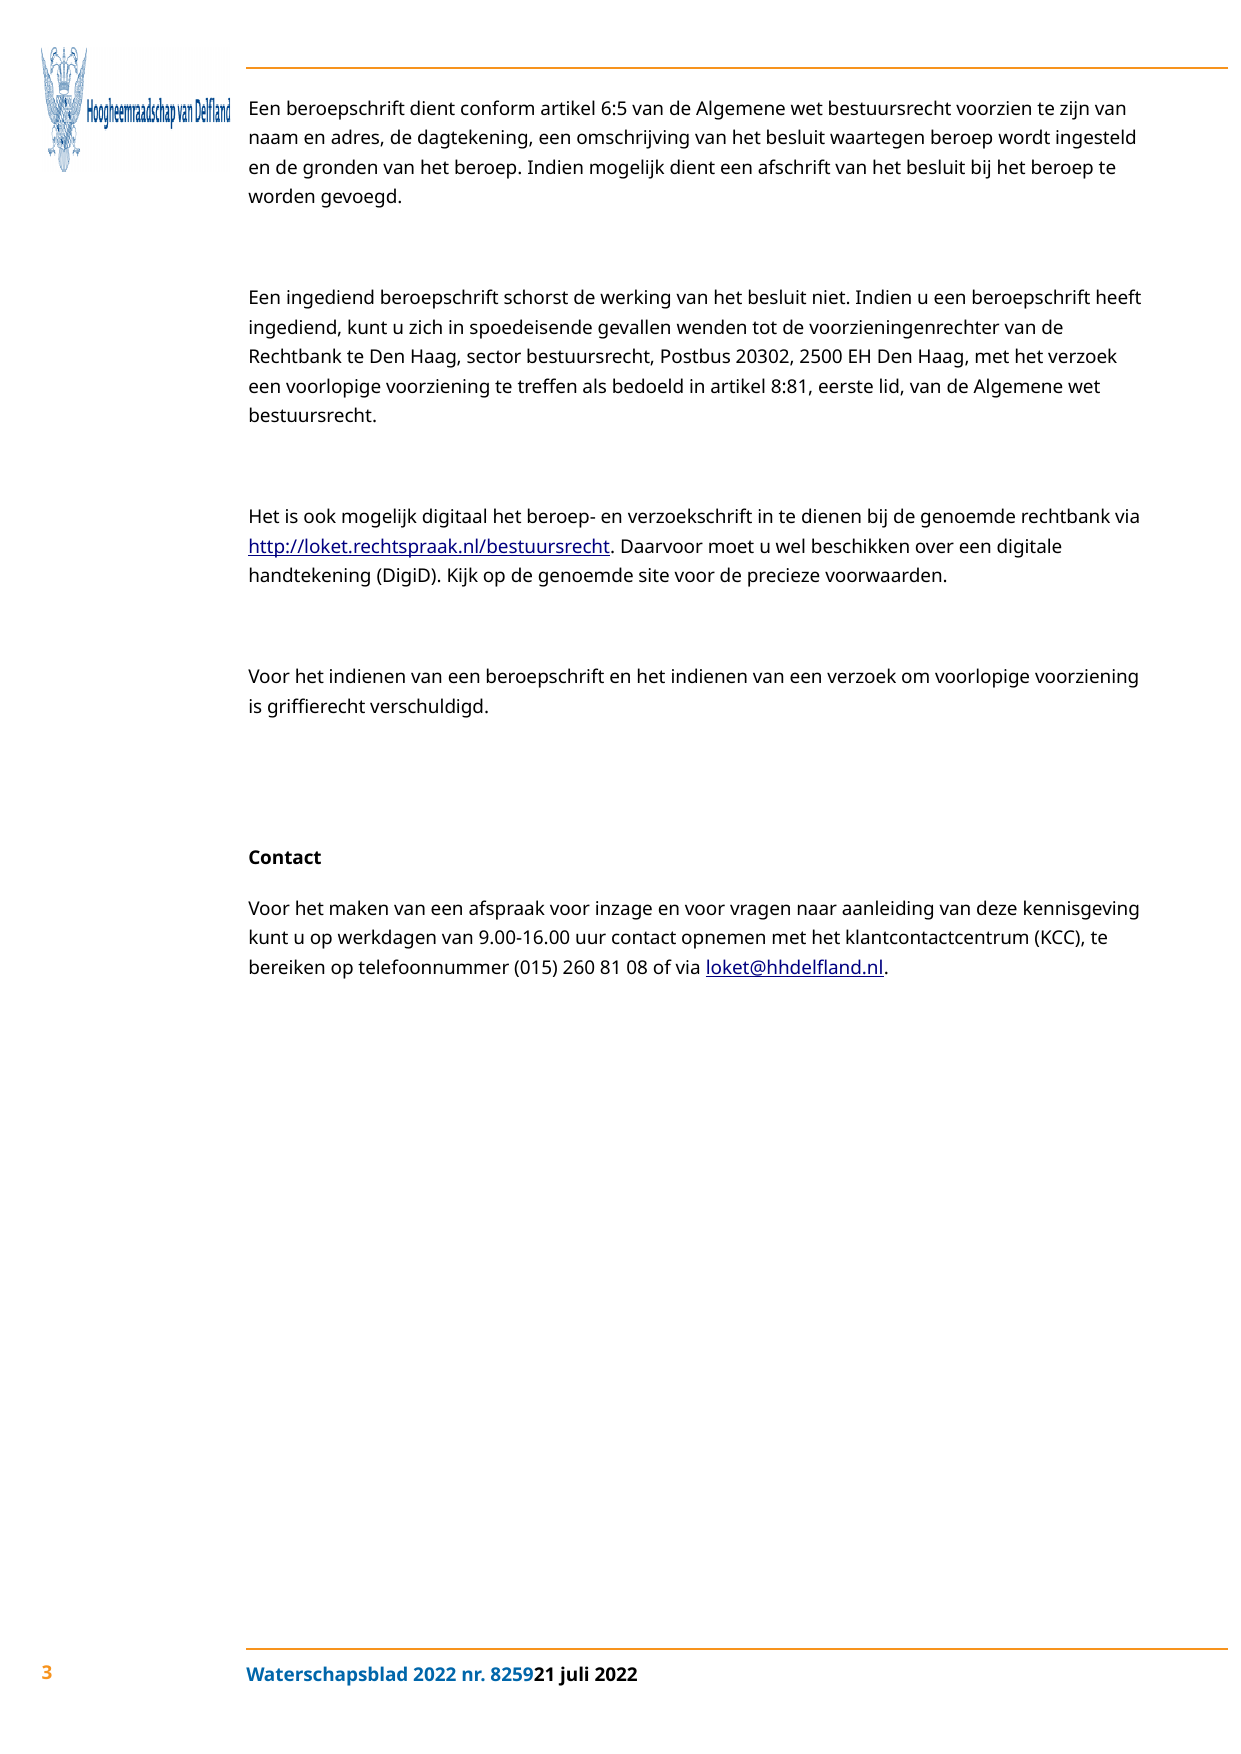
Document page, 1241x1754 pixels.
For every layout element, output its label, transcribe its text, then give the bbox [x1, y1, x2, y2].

text Contact [248, 844, 1152, 870]
text Een ingediend beroepschrift schorst de werking van het besluit niet. Indien u een beroepschrift heeft ingediend, kunt u zich in spoedeisende gevallen wenden tot de voorzieningenrechter van de Rechtbank te Den Haag, sector bestuursrecht, Postbus 20302, 2500 EH Den Haag, met het verzoek een voorlopige voorziening te treffen als bedoeld in artikel 8:81, eerste lid, van de Algemene wet bestuursrecht. [248, 284, 1152, 428]
text Het is ook mogelijk digitaal het beroep- en verzoekschrift in te dienen bij de genoemde rechtbank via http://loket.rechtspraak.nl/bestuursrecht. Daarvoor moet u wel beschikken over een digitale handtekening (DigiD). Kijk op de genoemde site voor de precieze voorwaarden. [248, 503, 1152, 588]
picture [41, 47, 231, 172]
text Voor het maken van een afspraak voor inzage en voor vragen naar aanleiding van deze kennisgeving kunt u op werkdagen van 9.00-16.00 uur contact opnemen met het klantcontactcentrum (KCC), te bereiken op telefoonnummer (015) 260 81 08 of via loket@hhdelfland.nl. [248, 895, 1152, 980]
text Voor het indienen van een beroepschrift en het indienen van een verzoek om voorlopige voorziening is griffierecht verschuldigd. [248, 663, 1152, 719]
text Een beroepschrift dient conform artikel 6:5 van de Algemene wet bestuursrecht voorzien te zijn van naam en adres, de dagtekening, een omschrijving van het besluit waartegen beroep wordt ingesteld en de gronden van het beroep. Indien mogelijk dient een afschrift van het besluit bij het beroep te worden gevoegd. [248, 95, 1152, 209]
